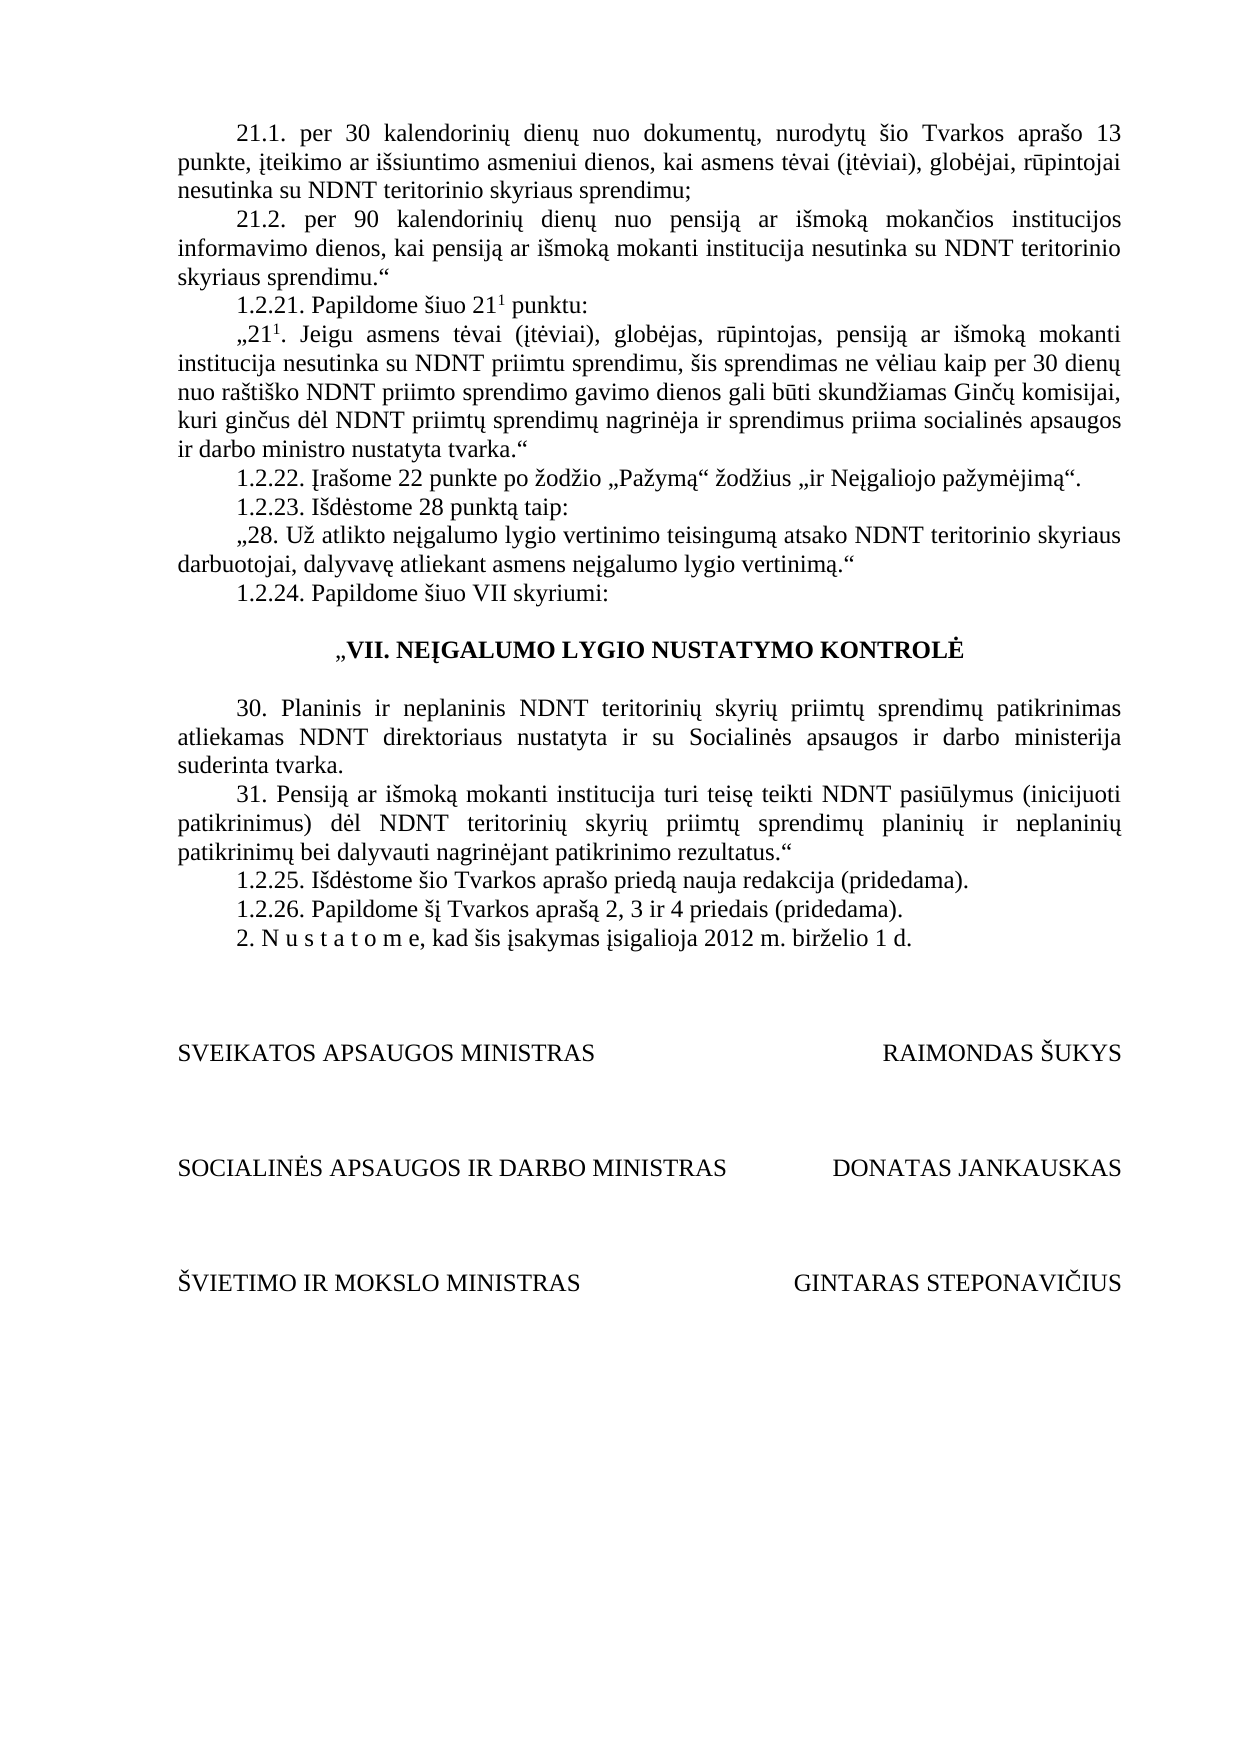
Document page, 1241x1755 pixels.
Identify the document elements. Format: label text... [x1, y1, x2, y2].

text 21.2. per 90 kalendorinių dienų nuo pensiją ar išmoką mokančios institucijos informavimo dienos, kai pensiją ar išmoką mokanti institucija nesutinka su NDNT teritorinio skyriaus sprendimu.“ [177, 204, 1122, 291]
text 1.2.26. Papildome šį Tvarkos aprašą 2, 3 ir 4 priedais (pridedama). [177, 894, 1122, 923]
text 21.1. per 30 kalendorinių dienų nuo dokumentų, nurodytų šio Tvarkos aprašo 13 punkte, įteikimo ar išsiuntimo asmeniui dienos, kai asmens tėvai (įtėviai), globėjai, rūpintojai nesutinka su NDNT teritorinio skyriaus sprendimu; [177, 118, 1122, 204]
text 1.2.22. Įrašome 22 punkte po žodžio „Pažymą“ žodžius „ir Neįgaliojo pažymėjimą“. [177, 463, 1122, 492]
text 1.2.21. Papildome šiuo 211 punktu: [177, 291, 1122, 319]
text 31. Pensiją ar išmoką mokanti institucija turi teisę teikti NDNT pasiūlymus (inicijuoti patikrinimus) dėl NDNT teritorinių skyrių priimtų sprendimų planinių ir neplaninių patikrinimų bei dalyvauti nagrinėjant patikrinimo rezultatus.“ [177, 779, 1122, 866]
text „211. Jeigu asmens tėvai (įtėviai), globėjas, rūpintojas, pensiją ar išmoką mokanti institucija nesutinka su NDNT priimtu sprendimu, šis sprendimas ne vėliau kaip per 30 dienų nuo raštiško NDNT priimto sprendimo gavimo dienos gali būti skundžiamas Ginčų komisijai, kuri ginčus dėl NDNT priimtų sprendimų nagrinėja ir sprendimus priima socialinės apsaugos ir darbo ministro nustatyta tvarka.“ [177, 319, 1122, 463]
text 1.2.24. Papildome šiuo VII skyriumi: [177, 578, 1122, 607]
text „28. Už atlikto neįgalumo lygio vertinimo teisingumą atsako NDNT teritorinio skyriaus darbuotojai, dalyvavę atliekant asmens neįgalumo lygio vertinimą.“ [177, 521, 1122, 578]
text 2. N u s t a t o m e, kad šis įsakymas įsigalioja 2012 m. birželio 1 d. [177, 923, 1122, 952]
text Švietimo ir mokslo ministras Gintaras Steponavičius [177, 1268, 1122, 1297]
text Socialinės apsaugos ir darbo ministras Donatas Jankauskas [177, 1153, 1122, 1182]
text Sveikatos apsaugos ministras Raimondas Šukys [177, 1038, 1122, 1067]
text 30. Planinis ir neplaninis NDNT teritorinių skyrių priimtų sprendimų patikrinimas atliekamas NDNT direktoriaus nustatyta ir su Socialinės apsaugos ir darbo ministerija suderinta tvarka. [177, 693, 1122, 779]
text 1.2.23. Išdėstome 28 punktą taip: [177, 492, 1122, 521]
text 1.2.25. Išdėstome šio Tvarkos aprašo priedą nauja redakcija (pridedama). [177, 866, 1122, 894]
text „VII. NEĮGALUMO LYGIO NUSTATYMO KONTROLĖ [177, 636, 1122, 664]
